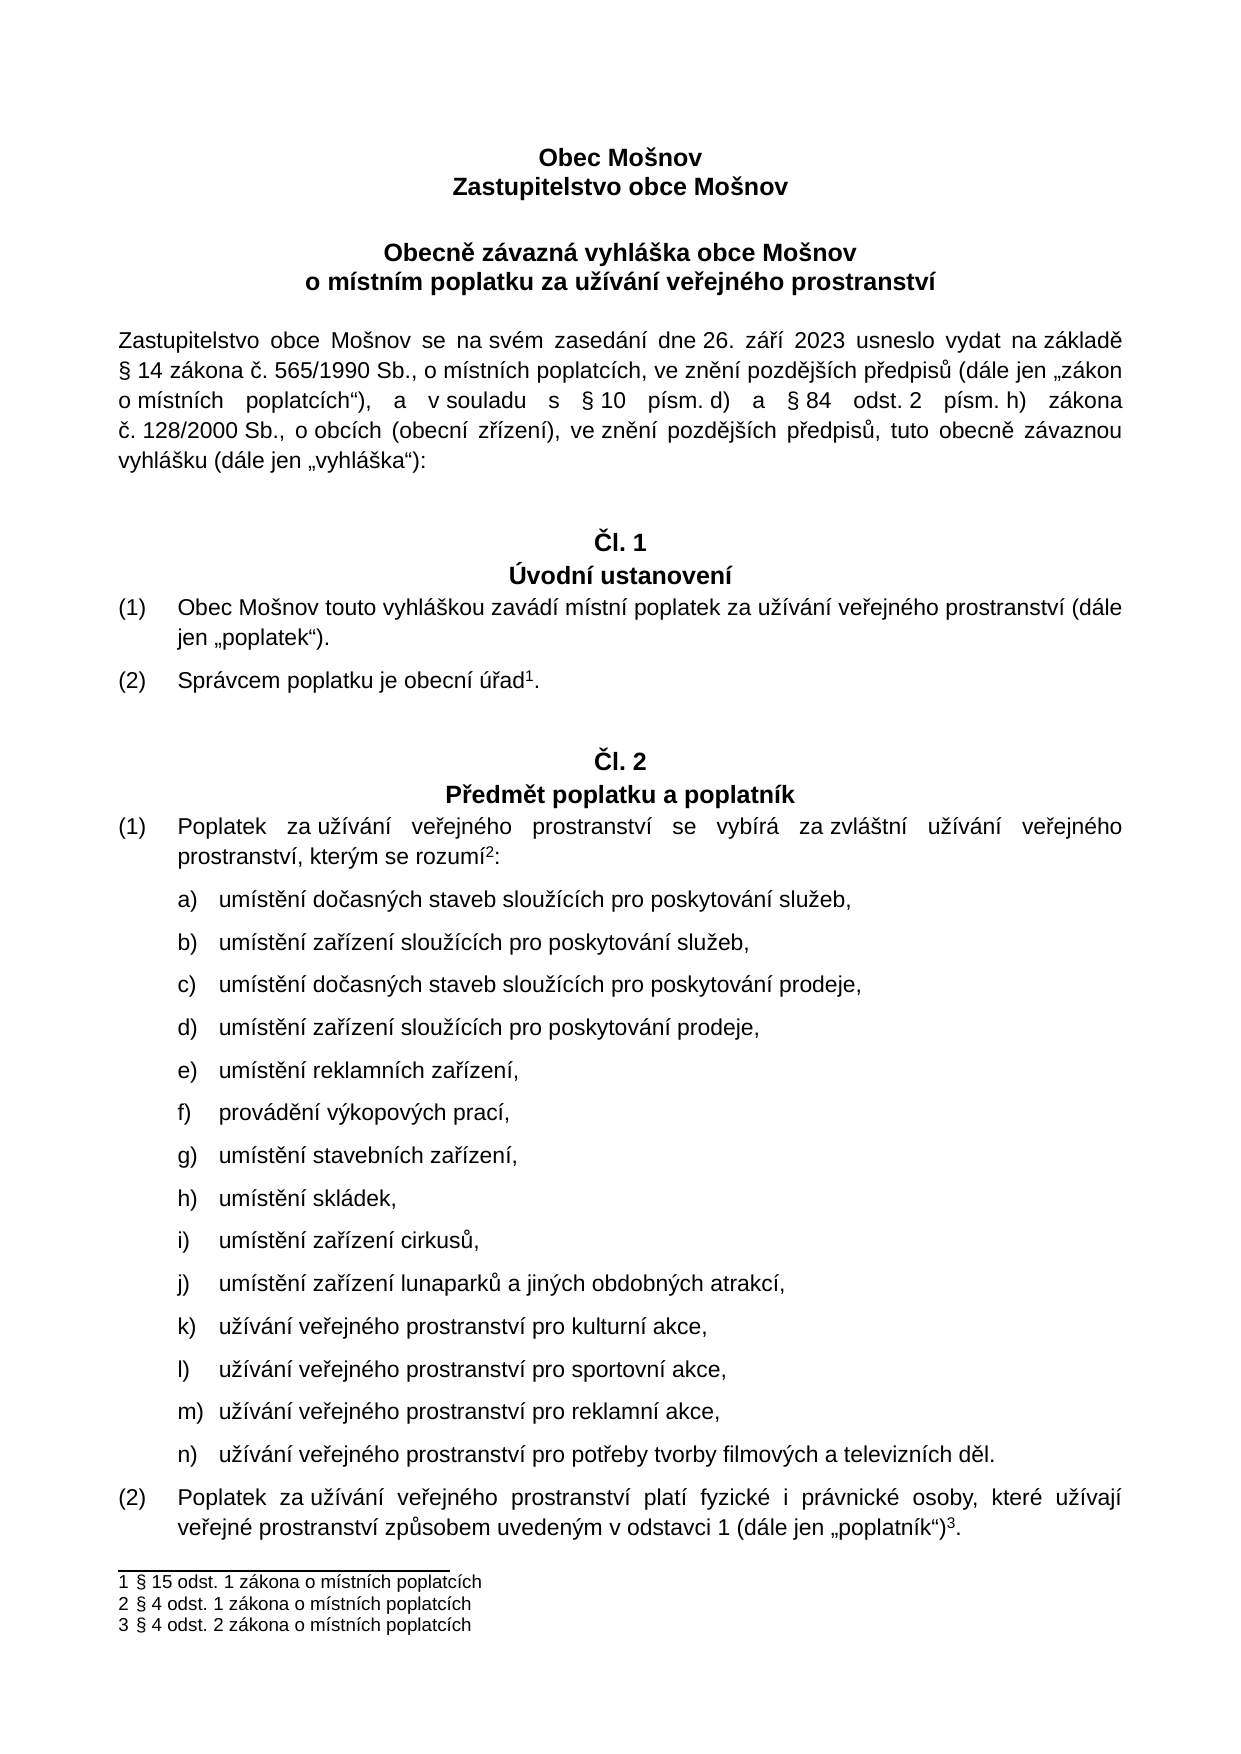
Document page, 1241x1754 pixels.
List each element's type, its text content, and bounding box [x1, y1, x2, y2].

list Obec Mošnov touto vyhláškou zavádí místní poplatek za užívání veřejného prostranství (dále jen „poplatek“). [118, 594, 1122, 650]
list užívání veřejného prostranství pro reklamní akce, [177, 1398, 1122, 1425]
list provádění výkopových prací, [177, 1099, 1122, 1126]
list umístění zařízení sloužících pro poskytování služeb, [177, 928, 1122, 955]
subtitle Čl. 2 Předmět poplatku a poplatník [118, 747, 1122, 809]
list užívání veřejného prostranství pro potřeby tvorby filmových a televizních děl. [177, 1441, 1122, 1467]
list užívání veřejného prostranství pro kulturní akce, [177, 1313, 1122, 1339]
list umístění dočasných staveb sloužících pro poskytování prodeje, [177, 971, 1122, 998]
text Zastupitelstvo obce Mošnov se na svém zasedání dne 26. září 2023 usneslo vydat na základě § 14 zákona č. 565/1990 Sb., o místních poplatcích, ve znění pozdějších předpisů (dále jen „zákon o místních poplatcích“), a v souladu s § 10 písm. d) a § 84 odst. 2 písm. h) zákona č. 128/2000 Sb., o obcích (obecní zřízení), ve znění pozdějších předpisů, tuto obecně závaznou vyhlášku (dále jen „vyhláška“): [118, 327, 1122, 474]
list umístění skládek, [177, 1185, 1122, 1211]
list § 4 odst. 2 zákona o místních poplatcích [118, 1614, 1122, 1635]
list umístění zařízení lunaparků a jiných obdobných atrakcí, [177, 1270, 1122, 1297]
text Obec Mošnov Zastupitelstvo obce Mošnov [118, 143, 1122, 201]
list umístění zařízení sloužících pro poskytování prodeje, [177, 1014, 1122, 1040]
list Poplatek za užívání veřejného prostranství platí fyzické i právnické osoby, které užívají veřejné prostranství způsobem uvedeným v odstavci 1 (dále jen „poplatník“). [118, 1484, 1122, 1540]
list § 15 odst. 1 zákona o místních poplatcích [118, 1571, 1122, 1592]
list umístění dočasných staveb sloužících pro poskytování služeb, [177, 886, 1122, 912]
list Správcem poplatku je obecní úřad. [118, 667, 1122, 693]
list § 4 odst. 1 zákona o místních poplatcích [118, 1592, 1122, 1614]
subtitle Obecně závazná vyhláška obce Mošnov o místním poplatku za užívání veřejného prostranství [118, 238, 1122, 295]
list Poplatek za užívání veřejného prostranství se vybírá za zvláštní užívání veřejného prostranství, kterým se rozumí: [118, 813, 1122, 869]
subtitle Čl. 1 Úvodní ustanovení [118, 528, 1122, 589]
list umístění stavebních zařízení, [177, 1142, 1122, 1168]
list umístění zařízení cirkusů, [177, 1227, 1122, 1254]
list umístění reklamních zařízení, [177, 1057, 1122, 1083]
list užívání veřejného prostranství pro sportovní akce, [177, 1356, 1122, 1382]
